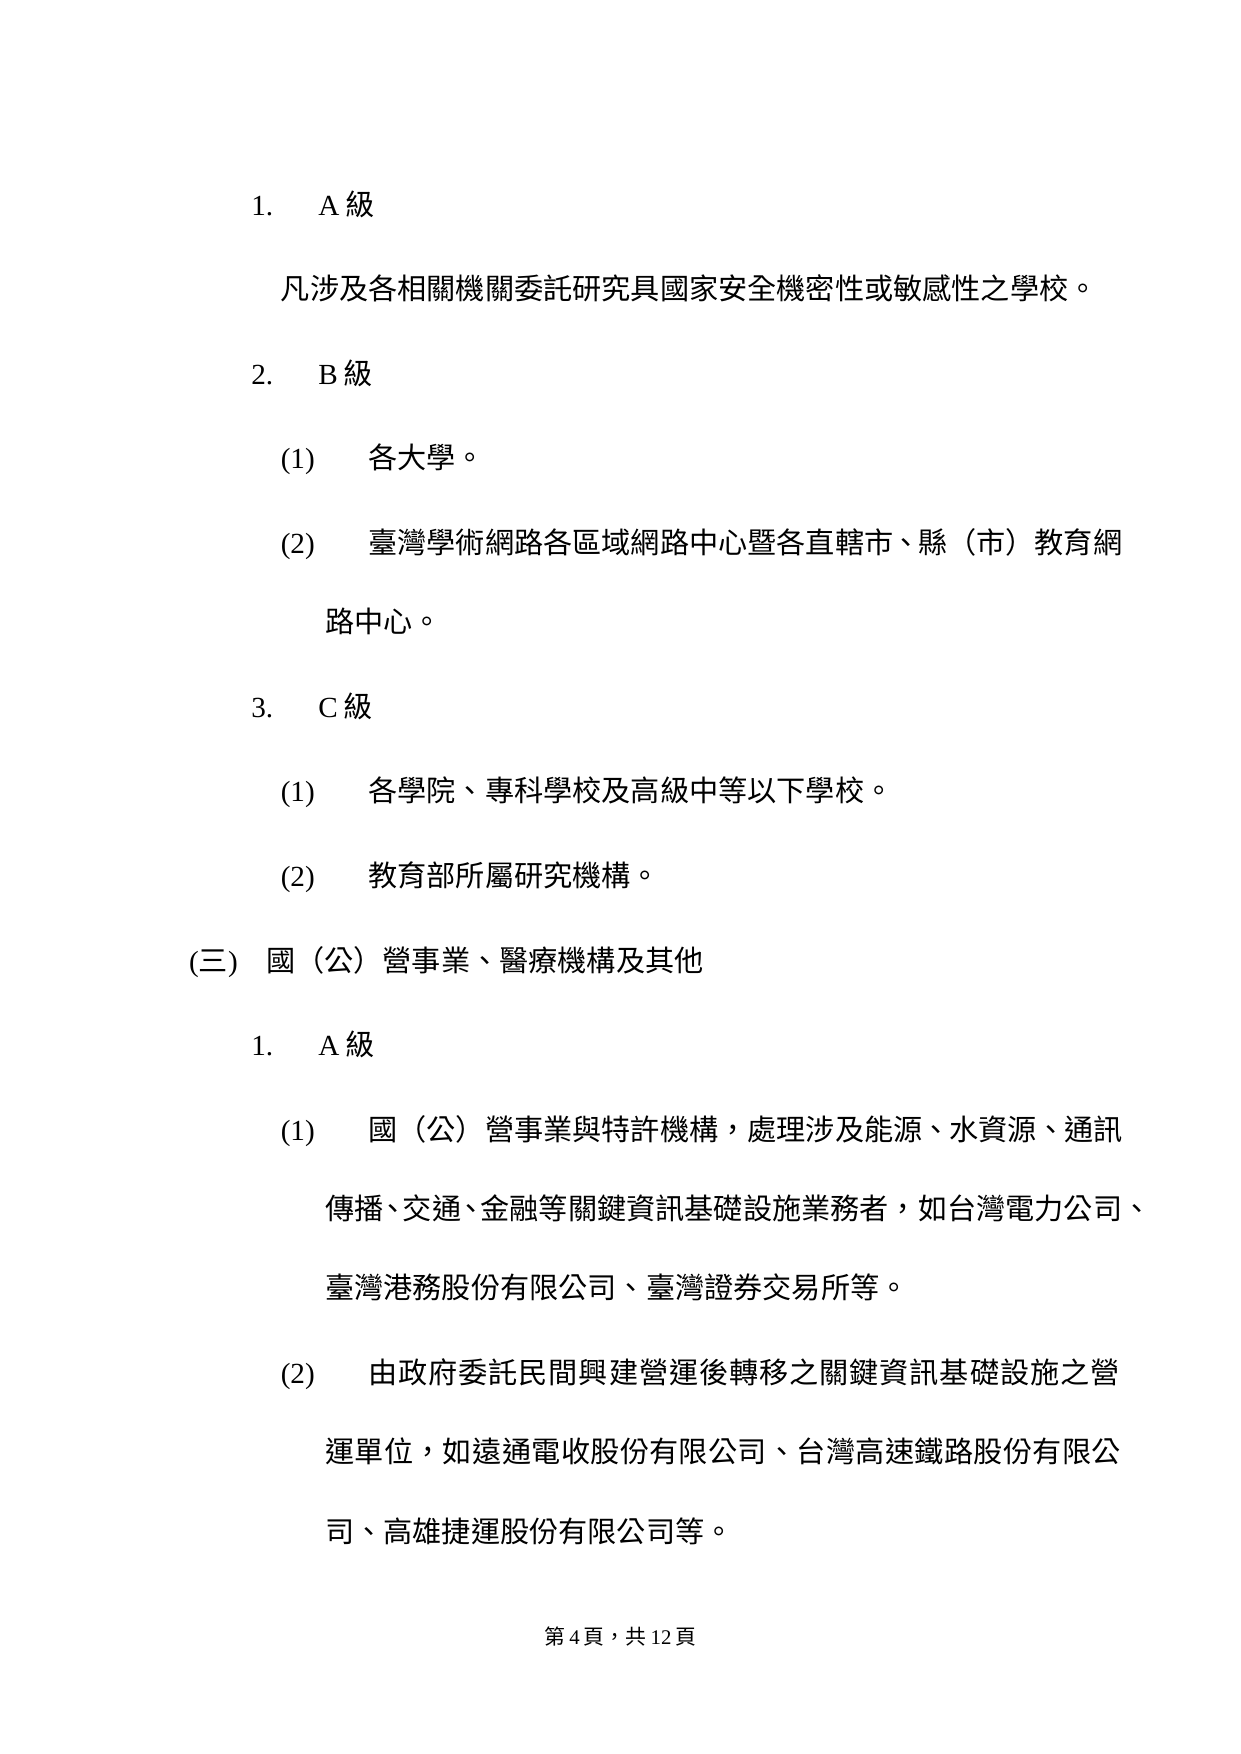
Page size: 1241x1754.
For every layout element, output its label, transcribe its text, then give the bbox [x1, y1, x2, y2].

list 臺灣學術網路各區域網路中心暨各直轄市、縣（市）教育網路中心。 [281, 501, 1122, 660]
list 國（公）營事業、醫療機構及其他 [189, 919, 1122, 998]
list 各大學。 [281, 416, 1122, 496]
text 凡涉及各相關機關委託研究具國家安全機密性或敏感性之學校。 [281, 247, 1122, 327]
list 由政府委託民間興建營運後轉移之關鍵資訊基礎設施之營運單位，如遠通電收股份有限公司、台灣高速鐵路股份有限公司、高雄捷運股份有限公司等。 [281, 1331, 1122, 1569]
list B級 [251, 332, 1122, 411]
list A級 [251, 163, 1122, 242]
list C級 [251, 665, 1122, 744]
list A級 [251, 1003, 1122, 1083]
list 國（公）營事業與特許機構，處理涉及能源、水資源、通訊傳播、交通、金融等關鍵資訊基礎設施業務者，如台灣電力公司、臺灣港務股份有限公司、臺灣證券交易所等。 [281, 1088, 1122, 1326]
list 各學院、專科學校及高級中等以下學校。 [281, 749, 1122, 829]
list 教育部所屬研究機構。 [281, 834, 1122, 913]
